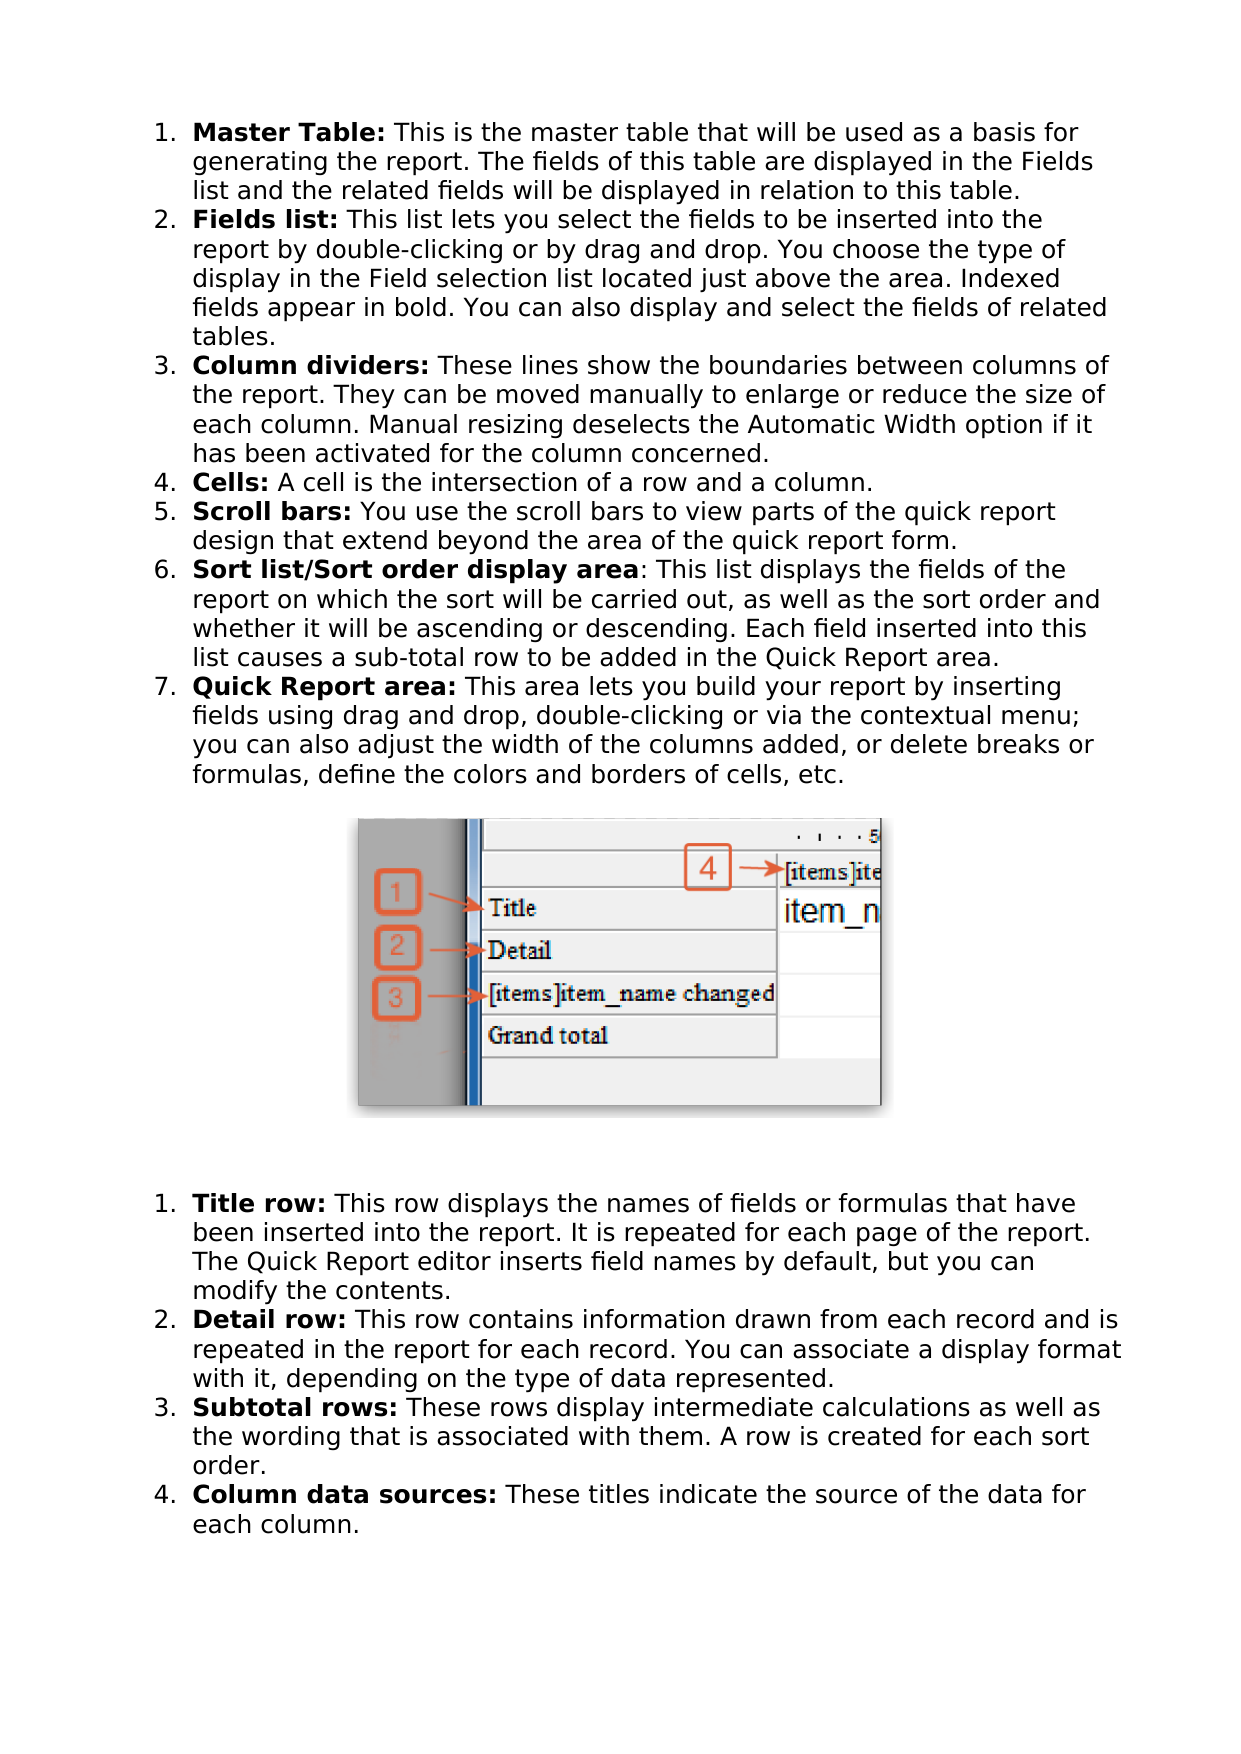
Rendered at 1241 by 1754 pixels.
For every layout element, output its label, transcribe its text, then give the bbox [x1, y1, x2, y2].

list Fields list: This list lets you select the fields to be inserted into the report by double-clicking or by drag and drop. You choose the type of display in the Field selection list located just above the area. Indexed fields appear in bold. You can also display and select the fields of related tables. [177, 206, 1122, 351]
list Column dividers: These lines show the boundaries between columns of the report. They can be moved manually to enlarge or reduce the size of each column. Manual resizing deselects the Automatic Width option if it has been activated for the column concerned. [177, 351, 1122, 468]
list Sort list/Sort order display area: This list displays the fields of the report on which the sort will be carried out, as well as the sort order and whether it will be ascending or descending. Each field inserted into this list causes a sub-total row to be added in the Quick Report area. [177, 556, 1122, 672]
list Subtotal rows: These rows display intermediate calculations as well as the wording that is associated with them. A row is created for each sort order. [177, 1393, 1122, 1481]
list Column data sources: These titles indicate the source of the data for each column. [177, 1481, 1122, 1539]
list Title row: This row displays the names of fields or formulas that have been inserted into the report. It is repeated for each page of the report. The Quick Report editor inserts field names by default, but you can modify the contents. [177, 1189, 1122, 1306]
list Scroll bars: You use the scroll bars to view parts of the quick report design that extend beyond the area of the quick report form. [177, 497, 1122, 556]
picture [346, 818, 894, 1118]
list Detail row: This row contains information drawn from each record and is repeated in the report for each record. You can associate a display format with it, depending on the type of data represented. [177, 1306, 1122, 1393]
list Cells: A cell is the intersection of a row and a column. [177, 468, 1122, 497]
list Master Table: This is the master table that will be used as a basis for generating the report. The fields of this table are displayed in the Fields list and the related fields will be displayed in relation to this table. [177, 118, 1122, 206]
list Quick Report area: This area lets you build your report by inserting fields using drag and drop, double-clicking or via the contextual menu; you can also adjust the width of the columns added, or delete breaks or formulas, define the colors and borders of cells, etc. [177, 672, 1122, 789]
